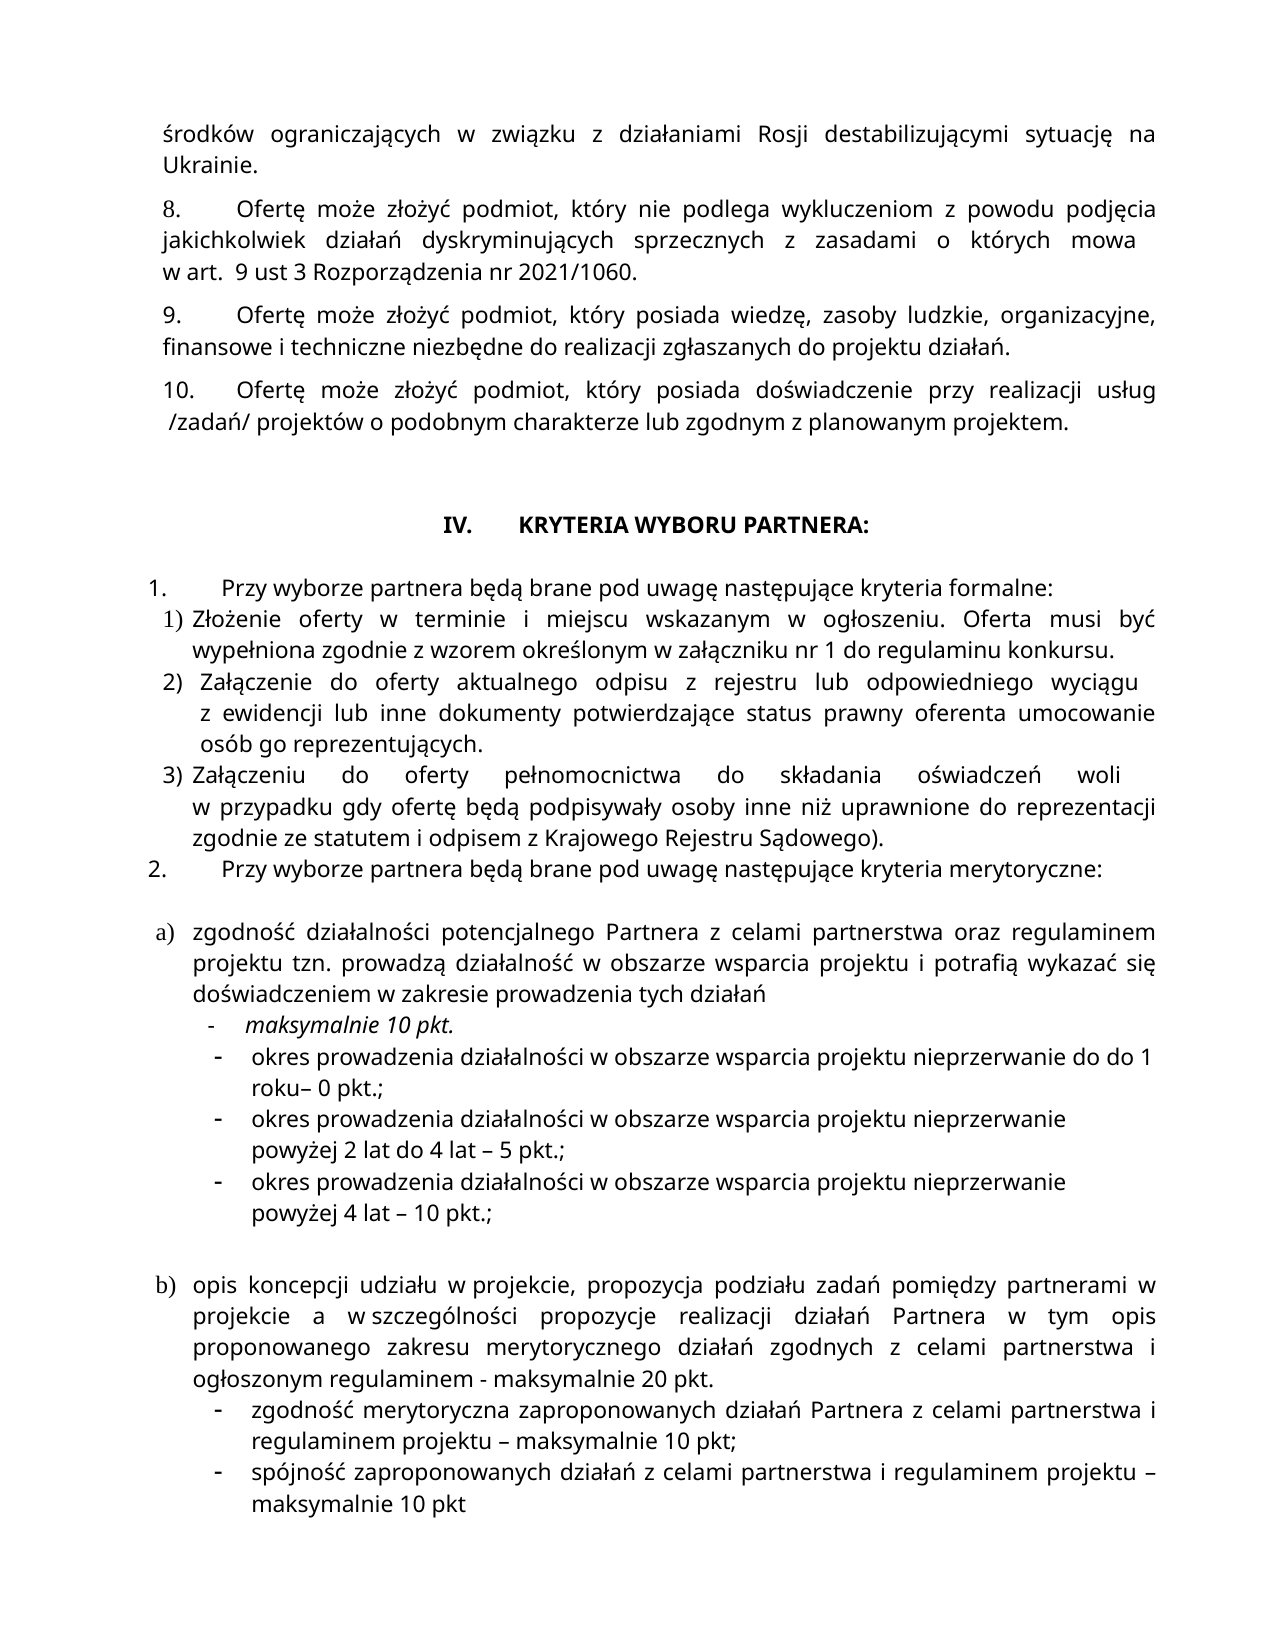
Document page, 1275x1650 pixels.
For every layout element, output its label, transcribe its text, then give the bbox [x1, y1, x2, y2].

list KRYTERIA WYBORU PARTNERA: [156, 509, 1157, 541]
text - maksymalnie 10 pkt. [118, 1009, 1157, 1041]
list opis koncepcji udziału w projekcie, propozycja podziału zadań pomiędzy partnerami w projekcie a w szczególności propozycje realizacji działań Partnera w tym opis proponowanego zakresu merytorycznego działań zgodnych z celami partnerstwa i ogłoszonym regulaminem - maksymalnie 20 pkt. [155, 1269, 1157, 1394]
list Przy wyborze partnera będą brane pod uwagę następujące kryteria merytoryczne: [148, 853, 1157, 884]
list Ofertę może złożyć podmiot, który posiada wiedzę, zasoby ludzkie, organizacyjne, finansowe i techniczne niezbędne do realizacji zgłaszanych do projektu działań. [162, 299, 1157, 362]
list Przy wyborze partnera będą brane pod uwagę następujące kryteria formalne: [148, 572, 1157, 603]
list okres prowadzenia działalności w obszarze wsparcia projektu nieprzerwanie powyżej 2 lat do 4 lat – 5 pkt.; [214, 1103, 1157, 1166]
list Złożenie oferty w terminie i miejscu wskazanym w ogłoszeniu. Oferta musi być wypełniona zgodnie z wzorem określonym w załączniku nr 1 do regulaminu konkursu. [162, 603, 1157, 666]
list spójność zaproponowanych działań z celami partnerstwa i regulaminem projektu – maksymalnie 10 pkt [214, 1456, 1157, 1519]
list Załączeniu do oferty pełnomocnictwa do składania oświadczeń woli w przypadku gdy ofertę będą podpisywały osoby inne niż uprawnione do reprezentacji zgodnie ze statutem i odpisem z Krajowego Rejestru Sądowego). [162, 759, 1157, 853]
list okres prowadzenia działalności w obszarze wsparcia projektu nieprzerwanie powyżej 4 lat – 10 pkt.; [214, 1166, 1157, 1228]
list Ofertę może złożyć podmiot, który nie podlega wykluczeniom z powodu podjęcia jakichkolwiek działań dyskryminujących sprzecznych z zasadami o których mowa w art. 9 ust 3 Rozporządzenia nr 2021/1060. [162, 193, 1157, 287]
list Ofertę może złożyć podmiot, który posiada doświadczenie przy realizacji usług /zadań/ projektów o podobnym charakterze lub zgodnym z planowanym projektem. [162, 374, 1157, 437]
list środków ograniczających w związku z działaniami Rosji destabilizującymi sytuację na Ukrainie. [162, 118, 1157, 181]
list okres prowadzenia działalności w obszarze wsparcia projektu nieprzerwanie do do 1 roku– 0 pkt.; [214, 1041, 1157, 1103]
list zgodność działalności potencjalnego Partnera z celami partnerstwa oraz regulaminem projektu tzn. prowadzą działalność w obszarze wsparcia projektu i potrafią wykazać się doświadczeniem w zakresie prowadzenia tych działań [155, 916, 1157, 1009]
list Załączenie do oferty aktualnego odpisu z rejestru lub odpowiedniego wyciągu z ewidencji lub inne dokumenty potwierdzające status prawny oferenta umocowanie osób go reprezentujących. [162, 666, 1157, 759]
list zgodność merytoryczna zaproponowanych działań Partnera z celami partnerstwa i regulaminem projektu – maksymalnie 10 pkt; [214, 1394, 1157, 1456]
